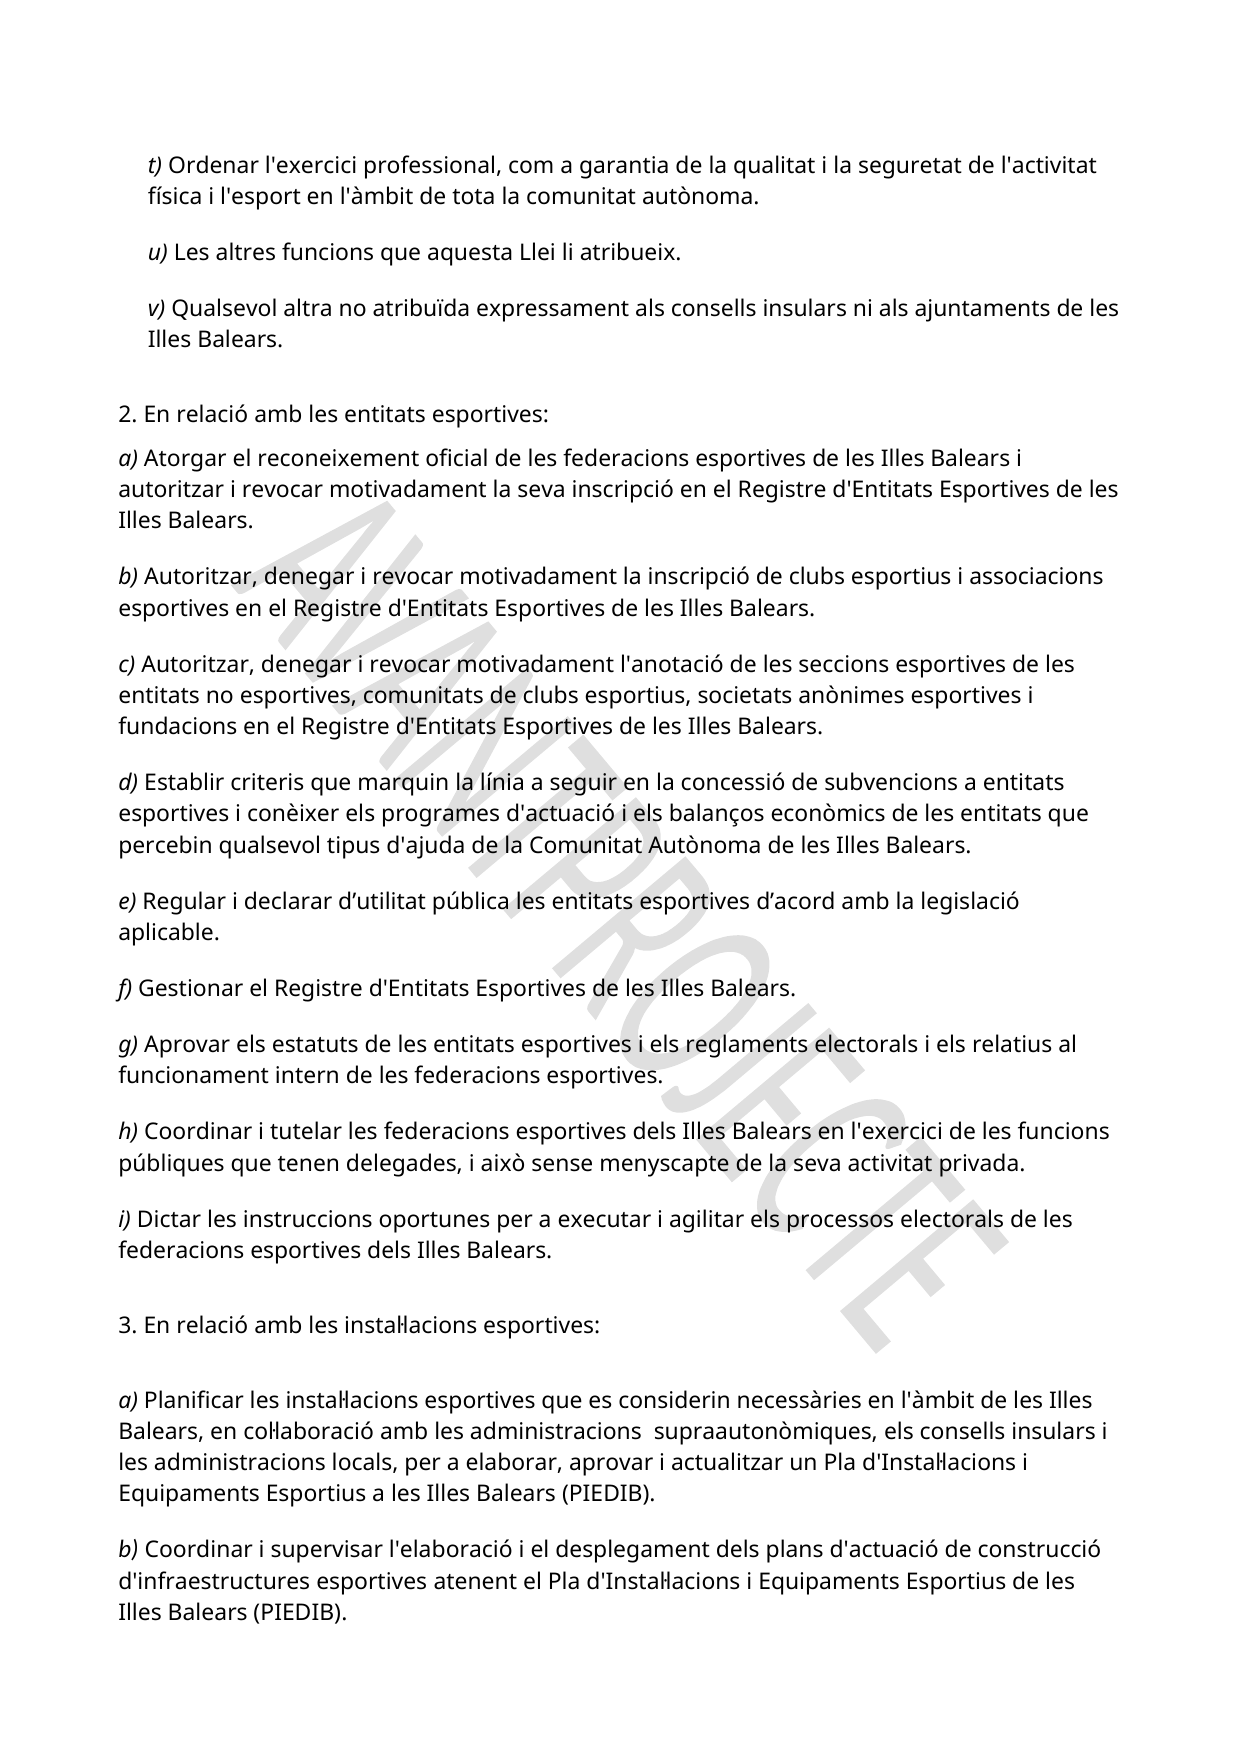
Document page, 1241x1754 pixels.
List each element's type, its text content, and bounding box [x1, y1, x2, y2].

list Autoritzar, denegar i revocar motivadament la inscripció de clubs esportius i associacions esportives en el Registre d'Entitats Esportives de les Illes Balears. [308, 560, 394, 623]
list Planificar les instal·lacions esportives que es considerin necessàries en l'àmbit de les Illes Balears, en col·laboració amb les administracions supraautonòmiques, els consells insulars i les administracions locals, per a elaborar, aprovar i actualitzar un Pla d'Instal·lacions i Equipaments Esportius a les Illes Balears (PIEDIB). [118, 1384, 1122, 1509]
list Coordinar i tutelar les federacions esportives dels Illes Balears en l'exercici de les funcions públiques que tenen delegades, i això sense menyscapte de la seva activitat privada. [722, 1115, 828, 1178]
list Gestionar el Registre d'Entitats Esportives de les Illes Balears. [607, 972, 661, 1003]
list Gestionar el Registre d'Entitats Esportives de les Illes Balears. [118, 972, 606, 1003]
list Atorgar el reconeixement oficial de les federacions esportives de les Illes Balears i autoritzar i revocar motivadament la seva inscripció en el Registre d'Entitats Esportives de les Illes Balears. [118, 442, 1122, 536]
list Qualsevol altra no atribuïda expressament als consells insulars ni als ajuntaments de les Illes Balears. [148, 292, 1122, 354]
list Dictar les instruccions oportunes per a executar i agilitar els processos electorals de les federacions esportives dels Illes Balears. [925, 1203, 1122, 1265]
list Coordinar i tutelar les federacions esportives dels Illes Balears en l'exercici de les funcions públiques que tenen delegades, i això sense menyscapte de la seva activitat privada. [784, 1115, 1122, 1178]
list Autoritzar, denegar i revocar motivadament la inscripció de clubs esportius i associacions esportives en el Registre d'Entitats Esportives de les Illes Balears. [363, 560, 1122, 623]
list Autoritzar, denegar i revocar motivadament l'anotació de les seccions esportives de les entitats no esportives, comunitats de clubs esportius, societats anònimes esportives i fundacions en el Registre d'Entitats Esportives de les Illes Balears. [118, 648, 437, 741]
list Aprovar els estatuts de les entitats esportives i els reglaments electorals i els relatius al funcionament intern de les federacions esportives. [726, 1028, 827, 1091]
list Ordenar l'exercici professional, com a garantia de la qualitat i la seguretat de l'activitat física i l'esport en l'àmbit de tota la comunitat autònoma. [148, 149, 1122, 211]
list Dictar les instruccions oportunes per a executar i agilitar els processos electorals de les federacions esportives dels Illes Balears. [118, 1203, 884, 1265]
list Gestionar el Registre d'Entitats Esportives de les Illes Balears. [653, 972, 751, 1003]
list Regular i declarar d’utilitat pública les entitats esportives d’acord amb la legislació aplicable. [667, 885, 1122, 947]
list Autoritzar, denegar i revocar motivadament la inscripció de clubs esportius i associacions esportives en el Registre d'Entitats Esportives de les Illes Balears. [118, 560, 306, 623]
text 2. En relació amb les entitats esportives: [118, 398, 1122, 429]
list Regular i declarar d’utilitat pública les entitats esportives d’acord amb la legislació aplicable. [631, 885, 692, 936]
list Les altres funcions que aquesta Llei li atribueix. [148, 236, 1122, 267]
text 3. En relació amb les instal·lacions esportives: [118, 1309, 863, 1340]
list Establir criteris que marquin la línia a seguir en la concessió de subvencions a entitats esportives i conèixer els programes d'actuació i els balanços econòmics de les entitats que percebin qualsevol tipus d'ajuda de la Comunitat Autònoma de les Illes Balears. [118, 766, 585, 860]
list Establir criteris que marquin la línia a seguir en la concessió de subvencions a entitats esportives i conèixer els programes d'actuació i els balanços econòmics de les entitats que percebin qualsevol tipus d'ajuda de la Comunitat Autònoma de les Illes Balears. [500, 766, 1122, 860]
list Coordinar i supervisar l'elaboració i el desplegament dels plans d'actuació de construcció d'infraestructures esportives atenent el Pla d'Instal·lacions i Equipaments Esportius de les Illes Balears (PIEDIB). [118, 1533, 1122, 1627]
list Gestionar el Registre d'Entitats Esportives de les Illes Balears. [756, 972, 1122, 1003]
list Regular i declarar d’utilitat pública les entitats esportives d’acord amb la legislació aplicable. [118, 885, 649, 947]
list Coordinar i tutelar les federacions esportives dels Illes Balears en l'exercici de les funcions públiques que tenen delegades, i això sense menyscapte de la seva activitat privada. [118, 1115, 727, 1178]
list Aprovar els estatuts de les entitats esportives i els reglaments electorals i els relatius al funcionament intern de les federacions esportives. [118, 1028, 777, 1091]
text [865, 1309, 1122, 1340]
list Aprovar els estatuts de les entitats esportives i els reglaments electorals i els relatius al funcionament intern de les federacions esportives. [780, 1028, 1122, 1091]
list Autoritzar, denegar i revocar motivadament l'anotació de les seccions esportives de les entitats no esportives, comunitats de clubs esportius, societats anònimes esportives i fundacions en el Registre d'Entitats Esportives de les Illes Balears. [412, 648, 1122, 741]
list Dictar les instruccions oportunes per a executar i agilitar els processos electorals de les federacions esportives dels Illes Balears. [834, 1203, 967, 1265]
